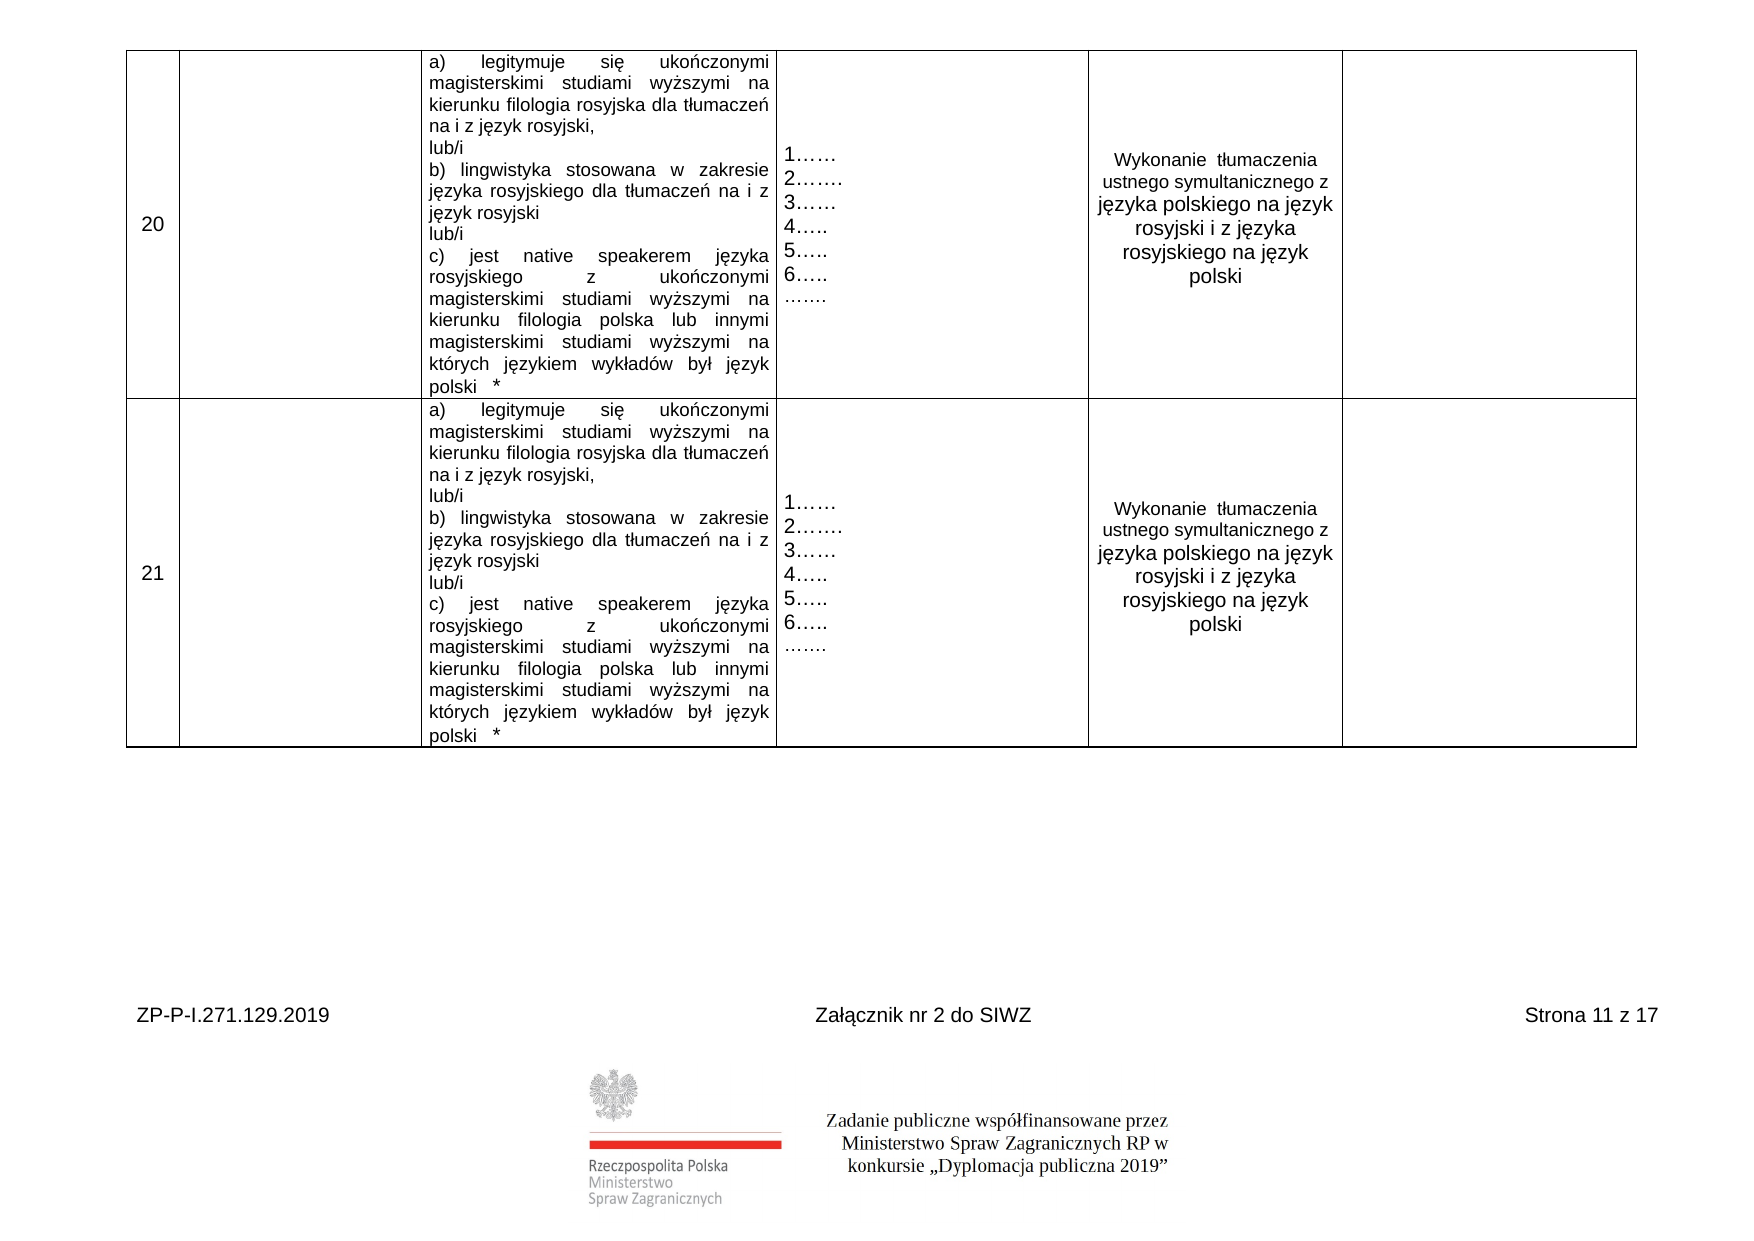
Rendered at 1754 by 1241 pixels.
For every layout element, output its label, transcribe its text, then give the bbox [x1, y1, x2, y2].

table_cell a) legitymuje się ukończonymi magisterskimi studiami wyższymi na kierunku filologia rosyjska dla tłumaczeń na i z język rosyjski, lub/i b) lingwistyka stosowana w zakresie języka rosyjskiego dla tłumaczeń na i z język rosyjski lub/i c) jest native speakerem języka rosyjskiego z ukończonymi magisterskimi studiami wyższymi na kierunku filologia polska lub innymi magisterskimi studiami wyższymi na których językiem wykładów był język polski * [422, 51, 776, 398]
table_cell Wykonanie tłumaczenia ustnego symultanicznego z języka polskiego na język rosyjski i z języka rosyjskiego na język polski [1089, 51, 1342, 398]
table_cell Wykonanie tłumaczenia ustnego symultanicznego z języka polskiego na język rosyjski i z języka rosyjskiego na język polski [1089, 399, 1342, 746]
picture [567, 1063, 1187, 1223]
table_cell 1…… 2……. 3…… 4….. 5….. 6….. ……. [777, 399, 1088, 746]
table_cell a) legitymuje się ukończonymi magisterskimi studiami wyższymi na kierunku filologia rosyjska dla tłumaczeń na i z język rosyjski, lub/i b) lingwistyka stosowana w zakresie języka rosyjskiego dla tłumaczeń na i z język rosyjski lub/i c) jest native speakerem języka rosyjskiego z ukończonymi magisterskimi studiami wyższymi na kierunku filologia polska lub innymi magisterskimi studiami wyższymi na których językiem wykładów był język polski * [422, 399, 776, 746]
table_cell 1…… 2……. 3…… 4….. 5….. 6….. ……. [777, 51, 1088, 398]
table_cell [180, 399, 421, 746]
table_cell [1343, 399, 1636, 746]
table_cell 20 [127, 51, 179, 398]
table_cell [1343, 51, 1636, 398]
table_cell [180, 51, 421, 398]
table_cell 21 [127, 399, 179, 746]
